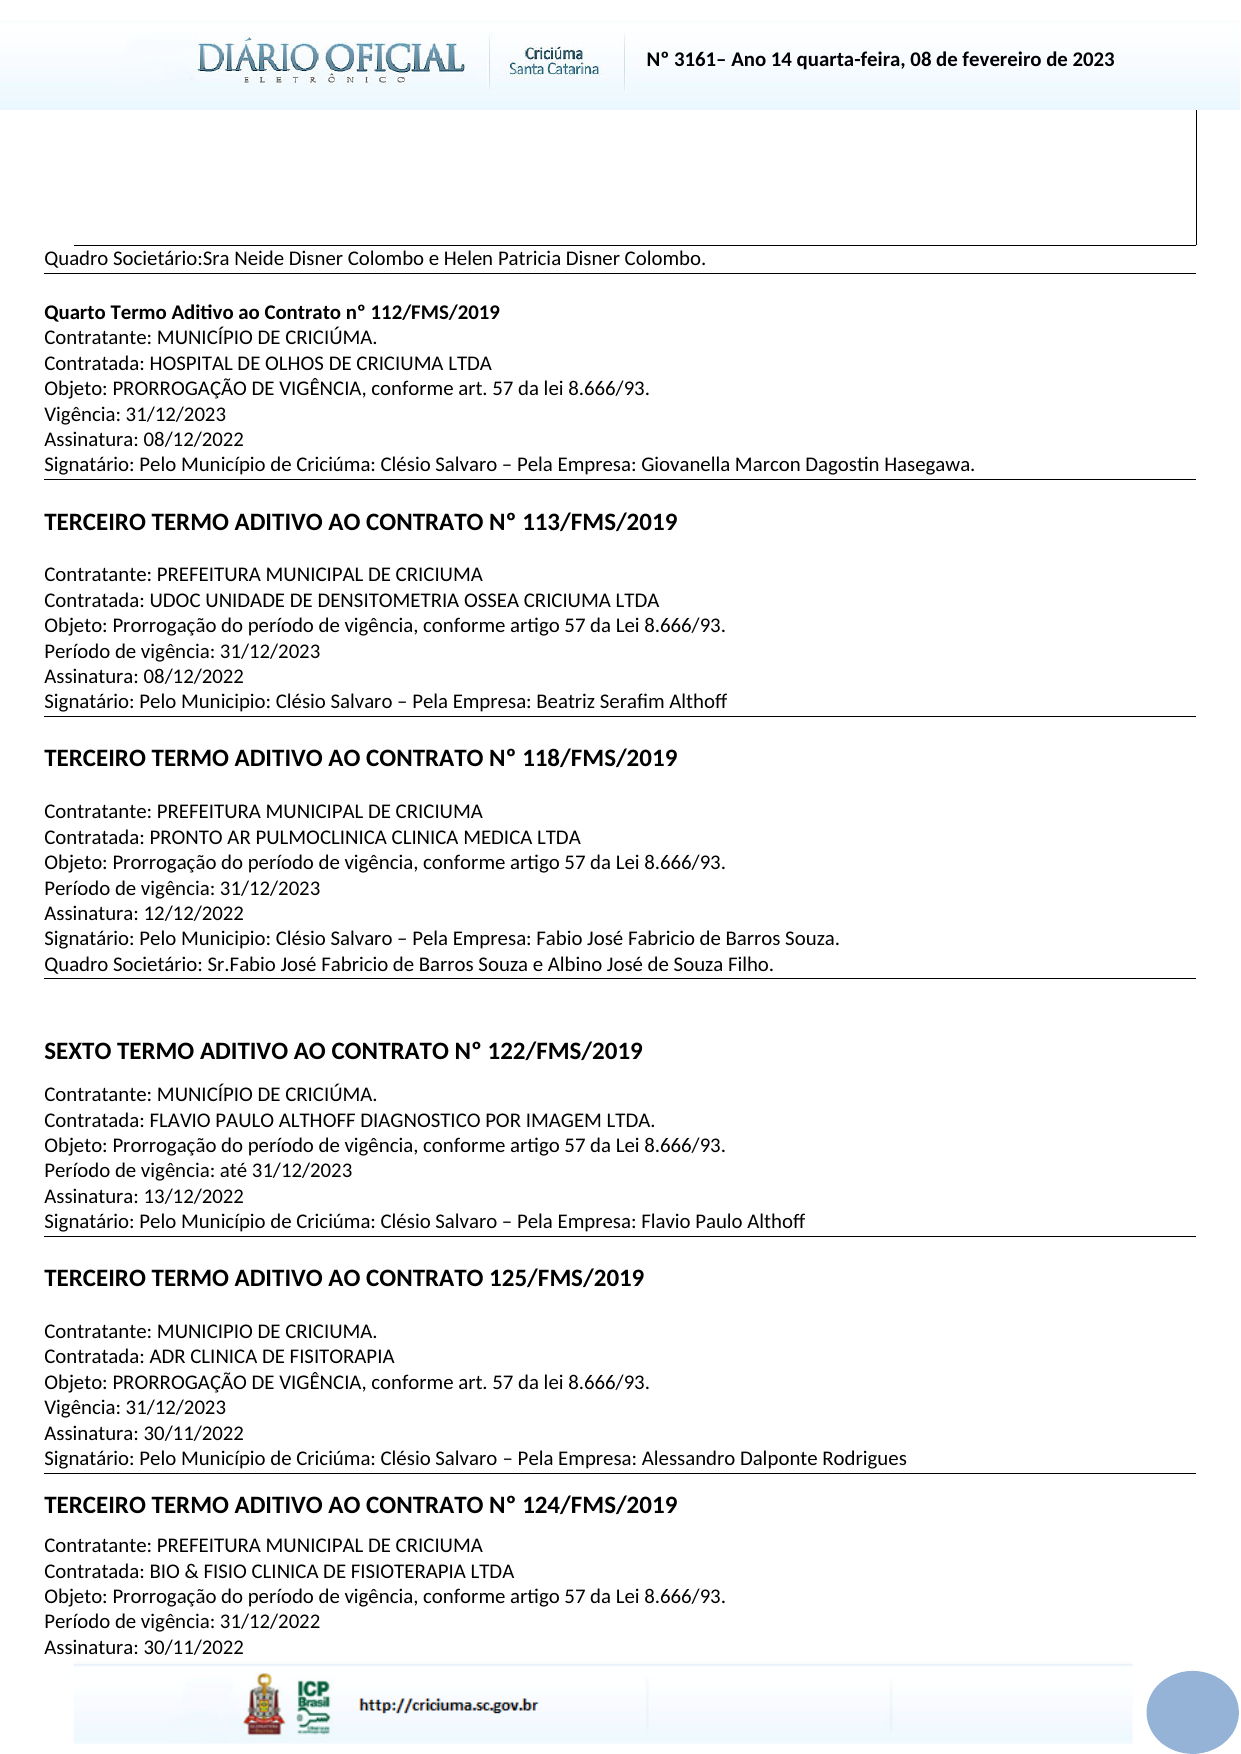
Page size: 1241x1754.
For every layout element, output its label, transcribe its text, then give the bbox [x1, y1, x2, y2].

text Período de vigência: até 31/12/2023 [44, 1158, 1196, 1183]
text Período de vigência: 31/12/2023 [44, 875, 1196, 900]
text Assinatura: 13/12/2022 [44, 1183, 1196, 1208]
text Contratada: FLAVIO PAULO ALTHOFF DIAGNOSTICO POR IMAGEM LTDA. [44, 1107, 1196, 1132]
text Contratada: UDOC UNIDADE DE DENSITOMETRIA OSSEA CRICIUMA LTDA [44, 587, 1196, 612]
text Assinatura: 08/12/2022 [44, 663, 1196, 689]
text Signatário: Pelo Município de Criciúma: Clésio Salvaro – Pela Empresa: Flavio Paulo Althoff [44, 1208, 1196, 1236]
text TERCEIRO TERMO ADITIVO AO CONTRATO Nº 118/FMS/2019 [44, 743, 1196, 773]
text Contratante: PREFEITURA MUNICIPAL DE CRICIUMA [44, 562, 1196, 587]
text Período de vigência: 31/12/2023 [44, 638, 1196, 663]
text Contratante: MUNICÍPIO DE CRICIÚMA. [44, 324, 1196, 350]
text Objeto: Prorrogação do período de vigência, conforme artigo 57 da Lei 8.666/93. [44, 612, 1196, 638]
text Vigência: 31/12/2023 [44, 1394, 1196, 1420]
text Signatário: Pelo Município de Criciúma: Clésio Salvaro – Pela Empresa: Giovanella Marcon Dagostin Hasegawa. [44, 452, 1196, 479]
text Contratante: PREFEITURA MUNICIPAL DE CRICIUMA [44, 798, 1196, 824]
text Vigência: 31/12/2023 [44, 401, 1196, 426]
text Objeto: Prorrogação do período de vigência, conforme artigo 57 da Lei 8.666/93. [44, 849, 1196, 875]
text Quadro Societário: Sr.Fabio José Fabricio de Barros Souza e Albino José de Souza Filho. [44, 951, 1196, 978]
text Signatário: Pelo Municipio: Clésio Salvaro – Pela Empresa: Fabio José Fabricio de Barros Souza. [44, 926, 1196, 951]
text Objeto: Prorrogação do período de vigência, conforme artigo 57 da Lei 8.666/93. [44, 1583, 1196, 1609]
text Assinatura: 30/11/2022 [44, 1634, 1196, 1659]
text Assinatura: 12/12/2022 [44, 900, 1196, 926]
text SEXTO TERMO ADITIVO AO CONTRATO Nº 122/FMS/2019 [44, 1036, 1196, 1066]
text Contratante: PREFEITURA MUNICIPAL DE CRICIUMA [44, 1532, 1196, 1558]
text Objeto: PRORROGAÇÃO DE VIGÊNCIA, conforme art. 57 da lei 8.666/93. [44, 1369, 1196, 1394]
text Contratada: BIO & FISIO CLINICA DE FISIOTERAPIA LTDA [44, 1558, 1196, 1583]
text Contratada: ADR CLINICA DE FISITORAPIA [44, 1344, 1196, 1369]
text Signatário: Pelo Municipio: Clésio Salvaro – Pela Empresa: Beatriz Serafim Althoff [44, 689, 1196, 716]
text Assinatura: 30/11/2022 [44, 1420, 1196, 1445]
text Contratada: HOSPITAL DE OLHOS DE CRICIUMA LTDA [44, 350, 1196, 375]
text Signatário: Pelo Município de Criciúma: Clésio Salvaro – Pela Empresa: Alessandro Dalponte Rodrigues [44, 1445, 1196, 1473]
text Assinatura: 08/12/2022 [44, 426, 1196, 452]
text Período de vigência: 31/12/2022 [44, 1609, 1196, 1634]
text Contratante: MUNICÍPIO DE CRICIÚMA. [44, 1081, 1196, 1107]
text Objeto: PRORROGAÇÃO DE VIGÊNCIA, conforme art. 57 da lei 8.666/93. [44, 375, 1196, 401]
text Contratante: MUNICIPIO DE CRICIUMA. [44, 1318, 1196, 1344]
text TERCEIRO TERMO ADITIVO AO CONTRATO Nº 113/FMS/2019 [44, 506, 1196, 536]
text Contratada: PRONTO AR PULMOCLINICA CLINICA MEDICA LTDA [44, 824, 1196, 849]
text Quadro Societário:Sra Neide Disner Colombo e Helen Patricia Disner Colombo. [44, 245, 1196, 273]
text TERCEIRO TERMO ADITIVO AO CONTRATO 125/FMS/2019 [44, 1262, 1196, 1293]
text TERCEIRO TERMO ADITIVO AO CONTRATO Nº 124/FMS/2019 [44, 1489, 1196, 1520]
text Objeto: Prorrogação do período de vigência, conforme artigo 57 da Lei 8.666/93. [44, 1132, 1196, 1158]
text Quarto Termo Aditivo ao Contrato nº 112/FMS/2019 [44, 299, 1196, 324]
